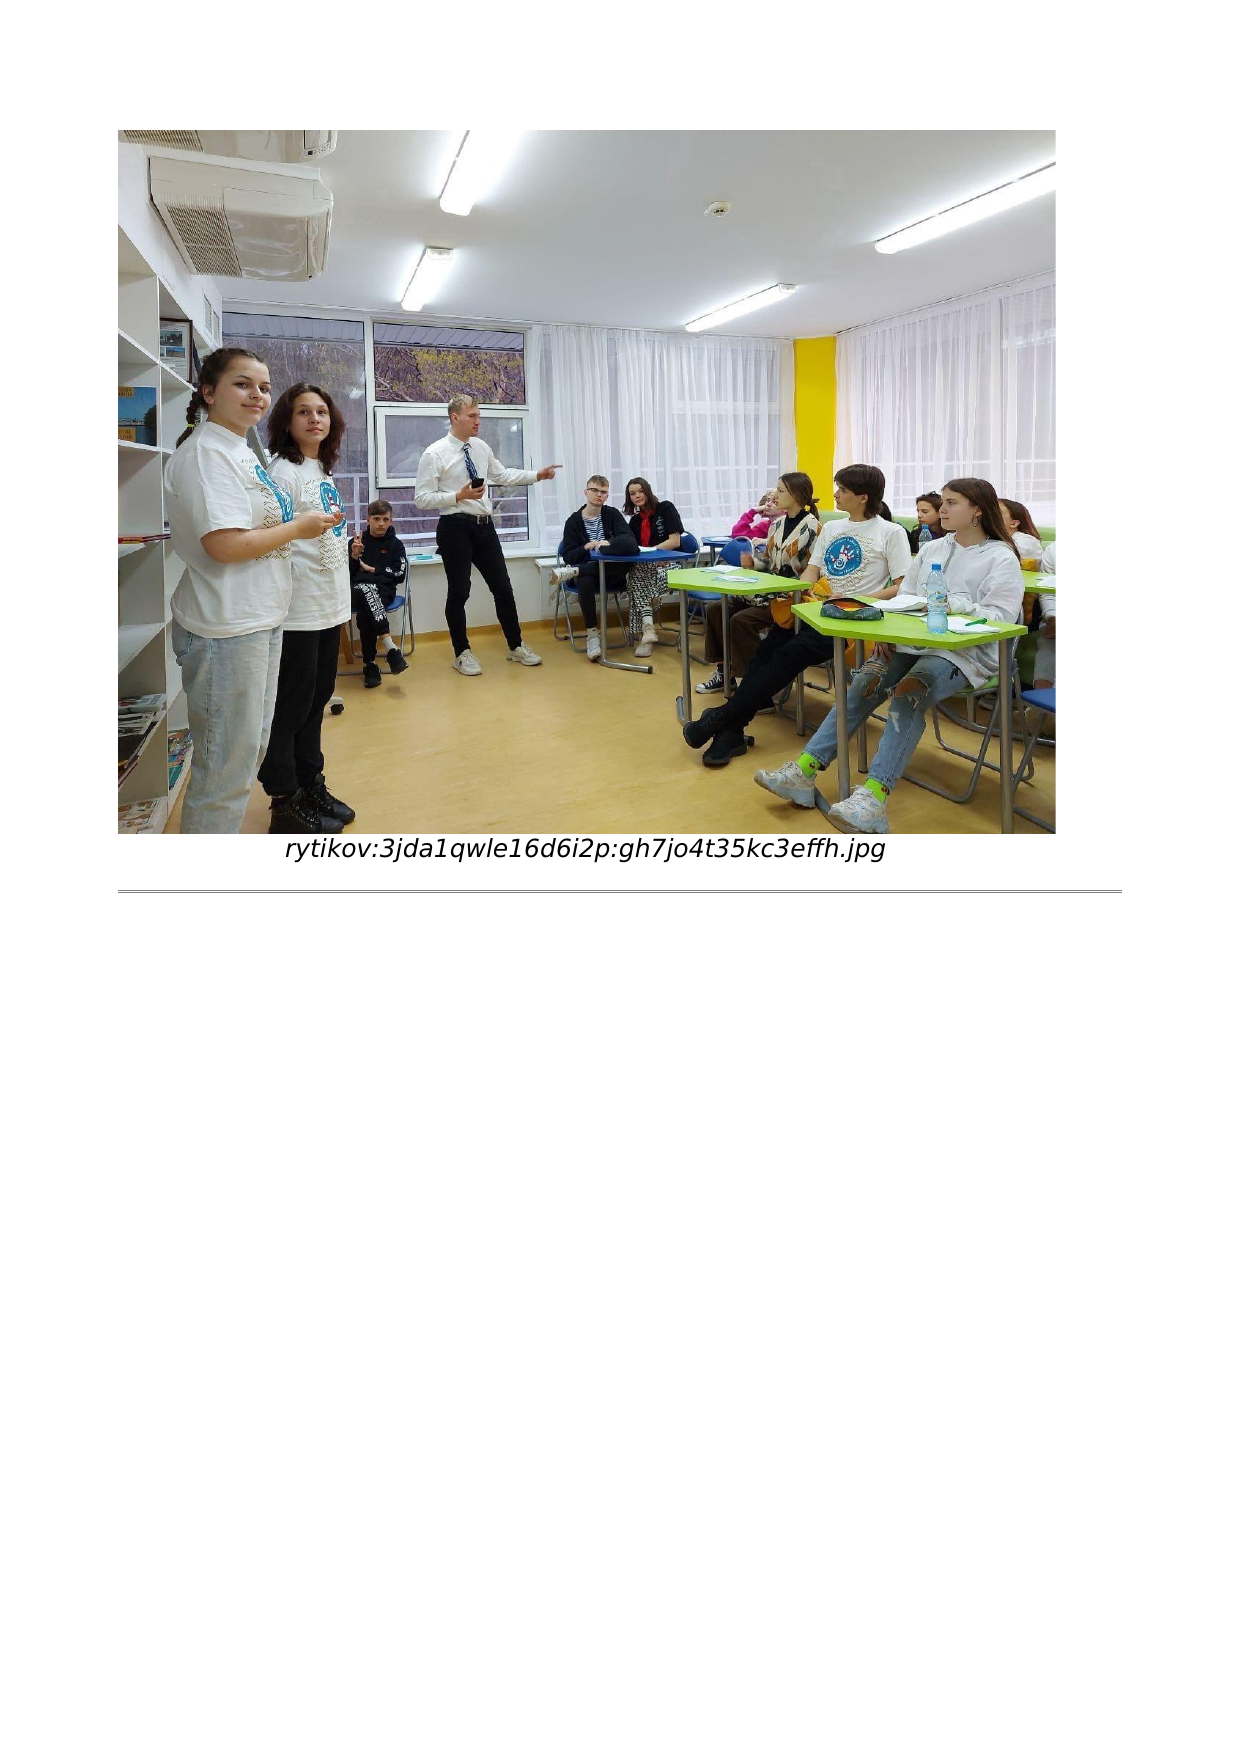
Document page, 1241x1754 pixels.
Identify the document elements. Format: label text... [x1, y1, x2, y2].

text rytikov:3jda1qwle16d6i2p:gh7jo4t35kc3effh.jpg [118, 834, 1056, 863]
picture [118, 130, 1056, 834]
